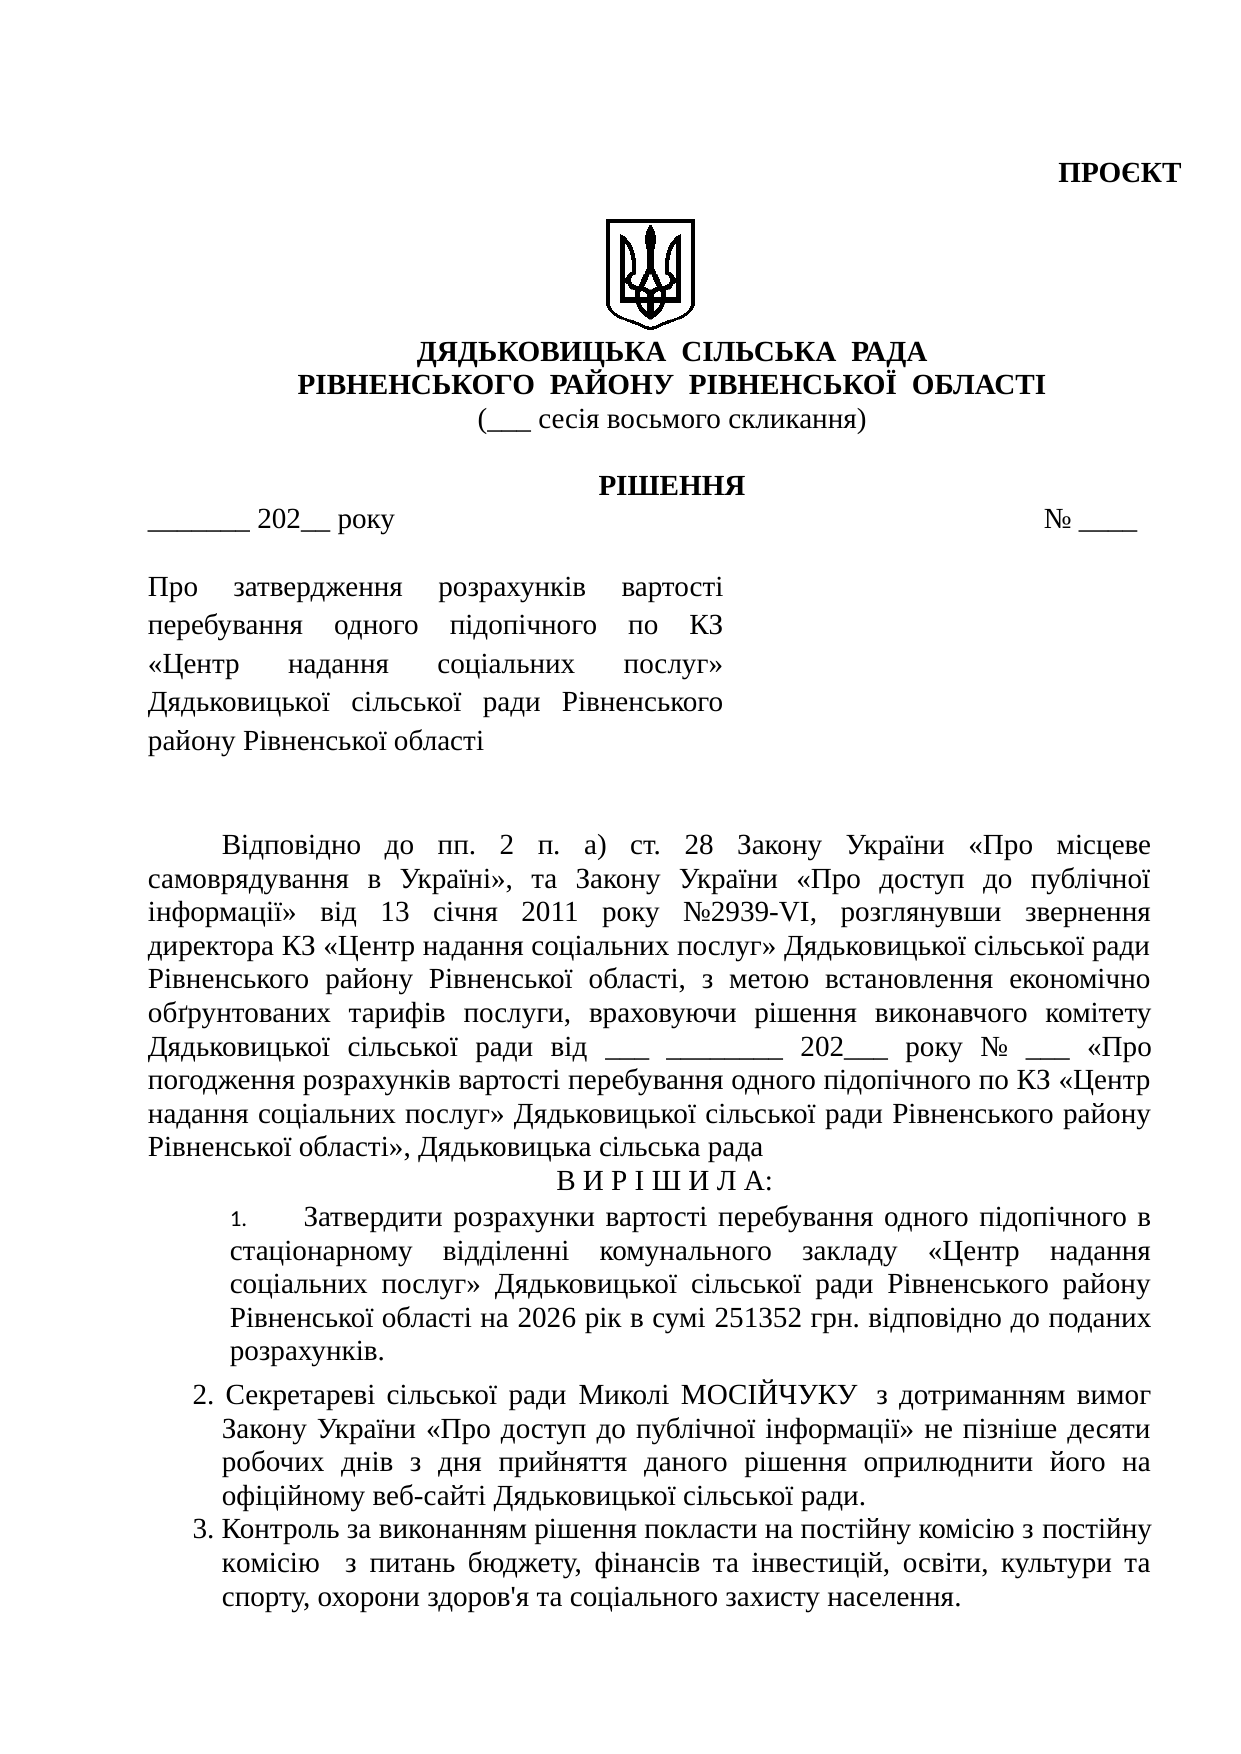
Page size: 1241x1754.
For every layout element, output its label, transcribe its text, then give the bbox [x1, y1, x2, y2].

text ПРОЄКТ [148, 156, 1196, 189]
text 3. Контроль за виконанням рішення покласти на постійну комісію з постійну комісію з питань бюджету, фінансів та інвестицій, освіти, культури та спорту, охорони здоров'я та соціального захисту населення. [192, 1512, 1152, 1612]
list Затвердити розрахунки вартості перебування одного підопічного в стаціонарному відділенні комунального закладу «Центр надання соціальних послуг» Дядьковицької сільської ради Рівненського району Рівненської області на 2026 рік в сумі 251352 грн. відповідно до поданих розрахунків. [229, 1199, 1152, 1367]
text (___ сесія восьмого скликання) [148, 401, 1196, 434]
text Відповідно до пп. 2 п. а) ст. 28 Закону України «Про місцеве самоврядування в Україні», та Закону України «Про доступ до публічної інформації» від 13 січня 2011 року №2939-VI, розглянувши звернення директора КЗ «Центр надання соціальних послуг» Дядьковицької сільської ради Рівненського району Рівненської області, з метою встановлення економічно обґрунтованих тарифів послуги, враховуючи рішення виконавчого комітету Дядьковицької сільської ради від ___ ________ 202___ року № ___ «Про погодження розрахунків вартості перебування одного підопічного по КЗ «Центр надання соціальних послуг» Дядьковицької сільської ради Рівненського району Рівненської області», Дядьковицька сільська рада [148, 827, 1152, 1163]
text _______ 202__ року № ____ [148, 502, 1152, 535]
text ДЯДЬКОВИЦЬКА СІЛЬСЬКА РАДА РІВНЕНСЬКОГО РАЙОНУ РІВНЕНСЬКОЇ ОБЛАСТІ [148, 334, 1196, 401]
text РІШЕННЯ [148, 468, 1196, 502]
text 2. Секретареві сільської ради Миколі МОСІЙЧУКУ з дотриманням вимог Закону України «Про доступ до публічної інформації» не пізніше десяти робочих днів з дня прийняття даного рішення оприлюднити його на офіційному веб-сайті Дядьковицької сільської ради. [192, 1377, 1152, 1512]
text Про затвердження розрахунків вартості перебування одного підопічного по КЗ «Центр надання соціальних послуг» Дядьковицької сільської ради Рівненського району Рівненської області [148, 569, 723, 756]
text В И Р І Ш И Л А: [177, 1163, 1152, 1196]
